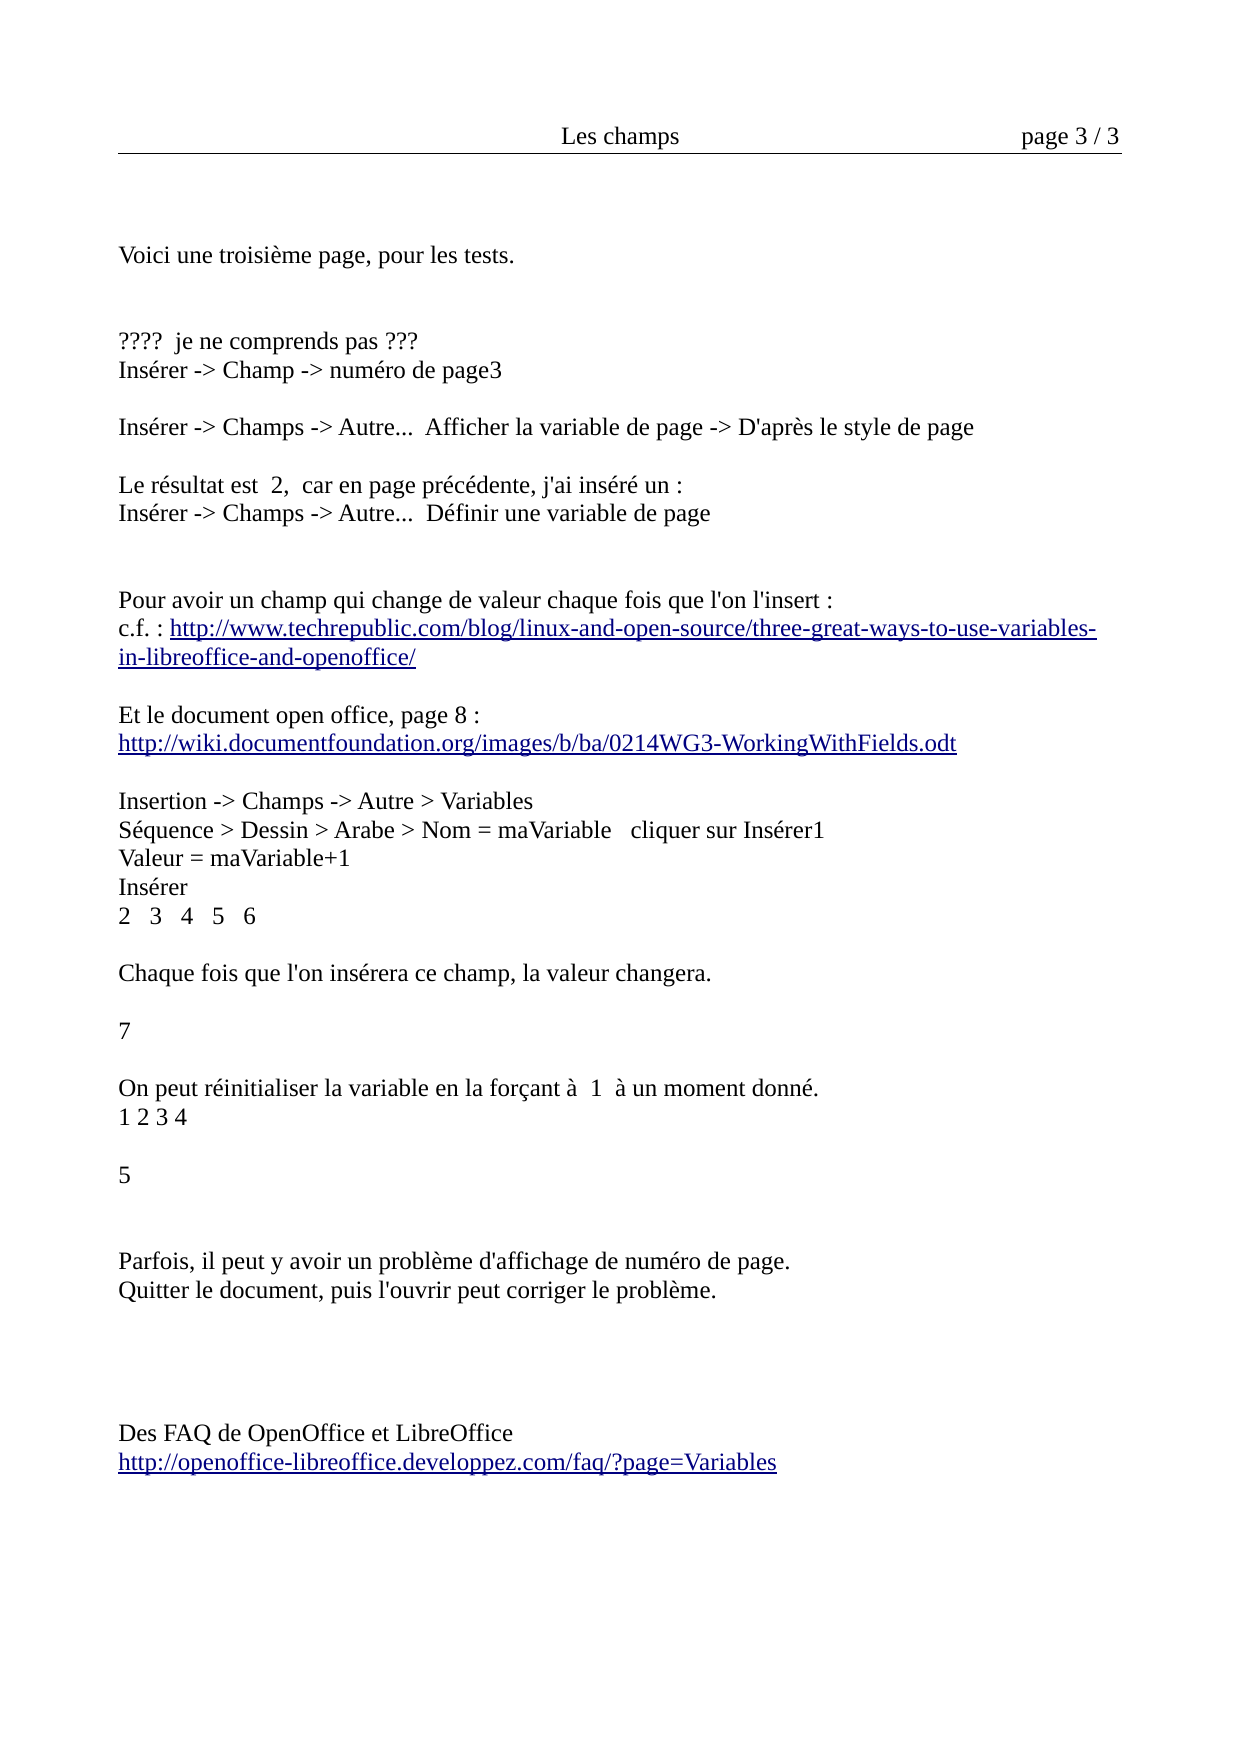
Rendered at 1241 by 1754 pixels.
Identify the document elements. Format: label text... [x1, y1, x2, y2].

text ???? je ne comprends pas ??? [118, 326, 1122, 355]
text Pour avoir un champ qui change de valeur chaque fois que l'on l'insert : [118, 585, 1122, 613]
text Insertion -> Champs -> Autre > Variables [118, 786, 1122, 815]
text 7 [118, 1016, 1122, 1045]
text Séquence > Dessin > Arabe > Nom = maVariable cliquer sur Insérer1 [118, 815, 1122, 843]
text Des FAQ de OpenOffice et LibreOffice [118, 1418, 1122, 1447]
text Insérer -> Champ -> numéro de page3 [118, 355, 1122, 383]
text Parfois, il peut y avoir un problème d'affichage de numéro de page. [118, 1246, 1122, 1275]
text On peut réinitialiser la variable en la forçant à 1 à un moment donné. [118, 1073, 1122, 1102]
text Et le document open office, page 8 : [118, 700, 1122, 728]
text 5 [118, 1160, 1122, 1188]
text http://wiki.documentfoundation.org/images/b/ba/0214WG3-WorkingWithFields.odt [118, 728, 1122, 757]
text 1 2 3 4 [118, 1102, 1122, 1131]
text http://openoffice-libreoffice.developpez.com/faq/?page=Variables [118, 1447, 1122, 1476]
text Voici une troisième page, pour les tests. [118, 240, 1122, 268]
text Chaque fois que l'on insérera ce champ, la valeur changera. [118, 958, 1122, 987]
text Le résultat est 2, car en page précédente, j'ai inséré un : [118, 470, 1122, 498]
text Insérer [118, 872, 1122, 901]
text c.f. : http://www.techrepublic.com/blog/linux-and-open-source/three-great-ways-to-use-variables-in-libreoffice-and-openoffice/ [118, 613, 1122, 671]
text Valeur = maVariable+1 [118, 843, 1122, 872]
text Quitter le document, puis l'ouvrir peut corriger le problème. [118, 1275, 1122, 1303]
text Insérer -> Champs -> Autre... Afficher la variable de page -> D'après le style de page [118, 412, 1122, 441]
text Insérer -> Champs -> Autre... Définir une variable de page [118, 498, 1122, 527]
text 2 3 4 5 6 [118, 901, 1122, 930]
